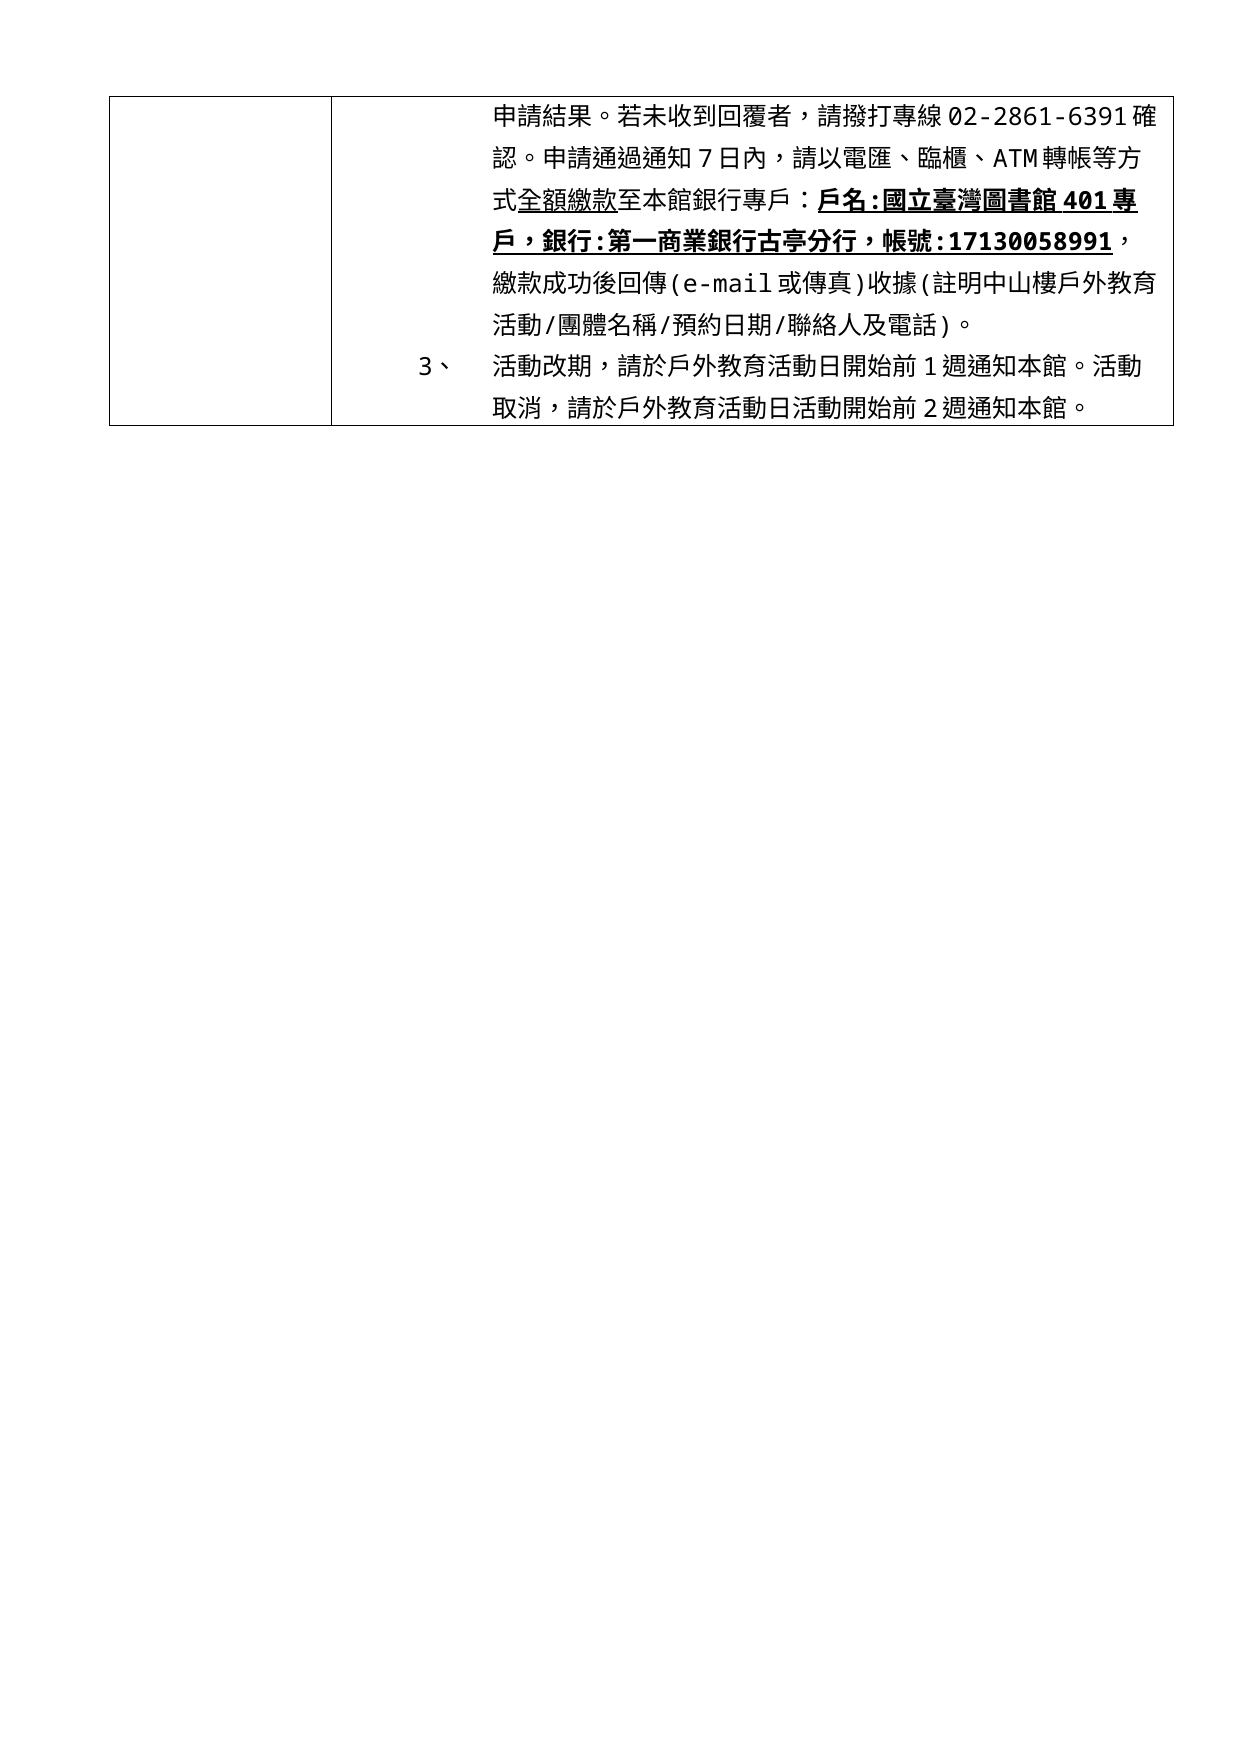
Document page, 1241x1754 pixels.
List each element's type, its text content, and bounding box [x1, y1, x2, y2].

table_cell [110, 97, 331, 425]
table_cell 申請結果。若未收到回覆者，請撥打專線02-2861-6391確認。申請通過通知7日內，請以電匯、臨櫃、ATM轉帳等方式全額繳款至本館銀行專戶：戶名:國立臺灣圖書館401專戶，銀行:第一商業銀行古亭分行，帳號:17130058991，繳款成功後回傳(e-mail或傳真)收據(註明中山樓戶外教育活動/團體名稱/預約日期/聯絡人及電話)。 活動改期，請於戶外教育活動日開始前1週通知本館。活動取消，請於戶外教育活動日活動開始前2週通知本館。 [332, 97, 1173, 425]
